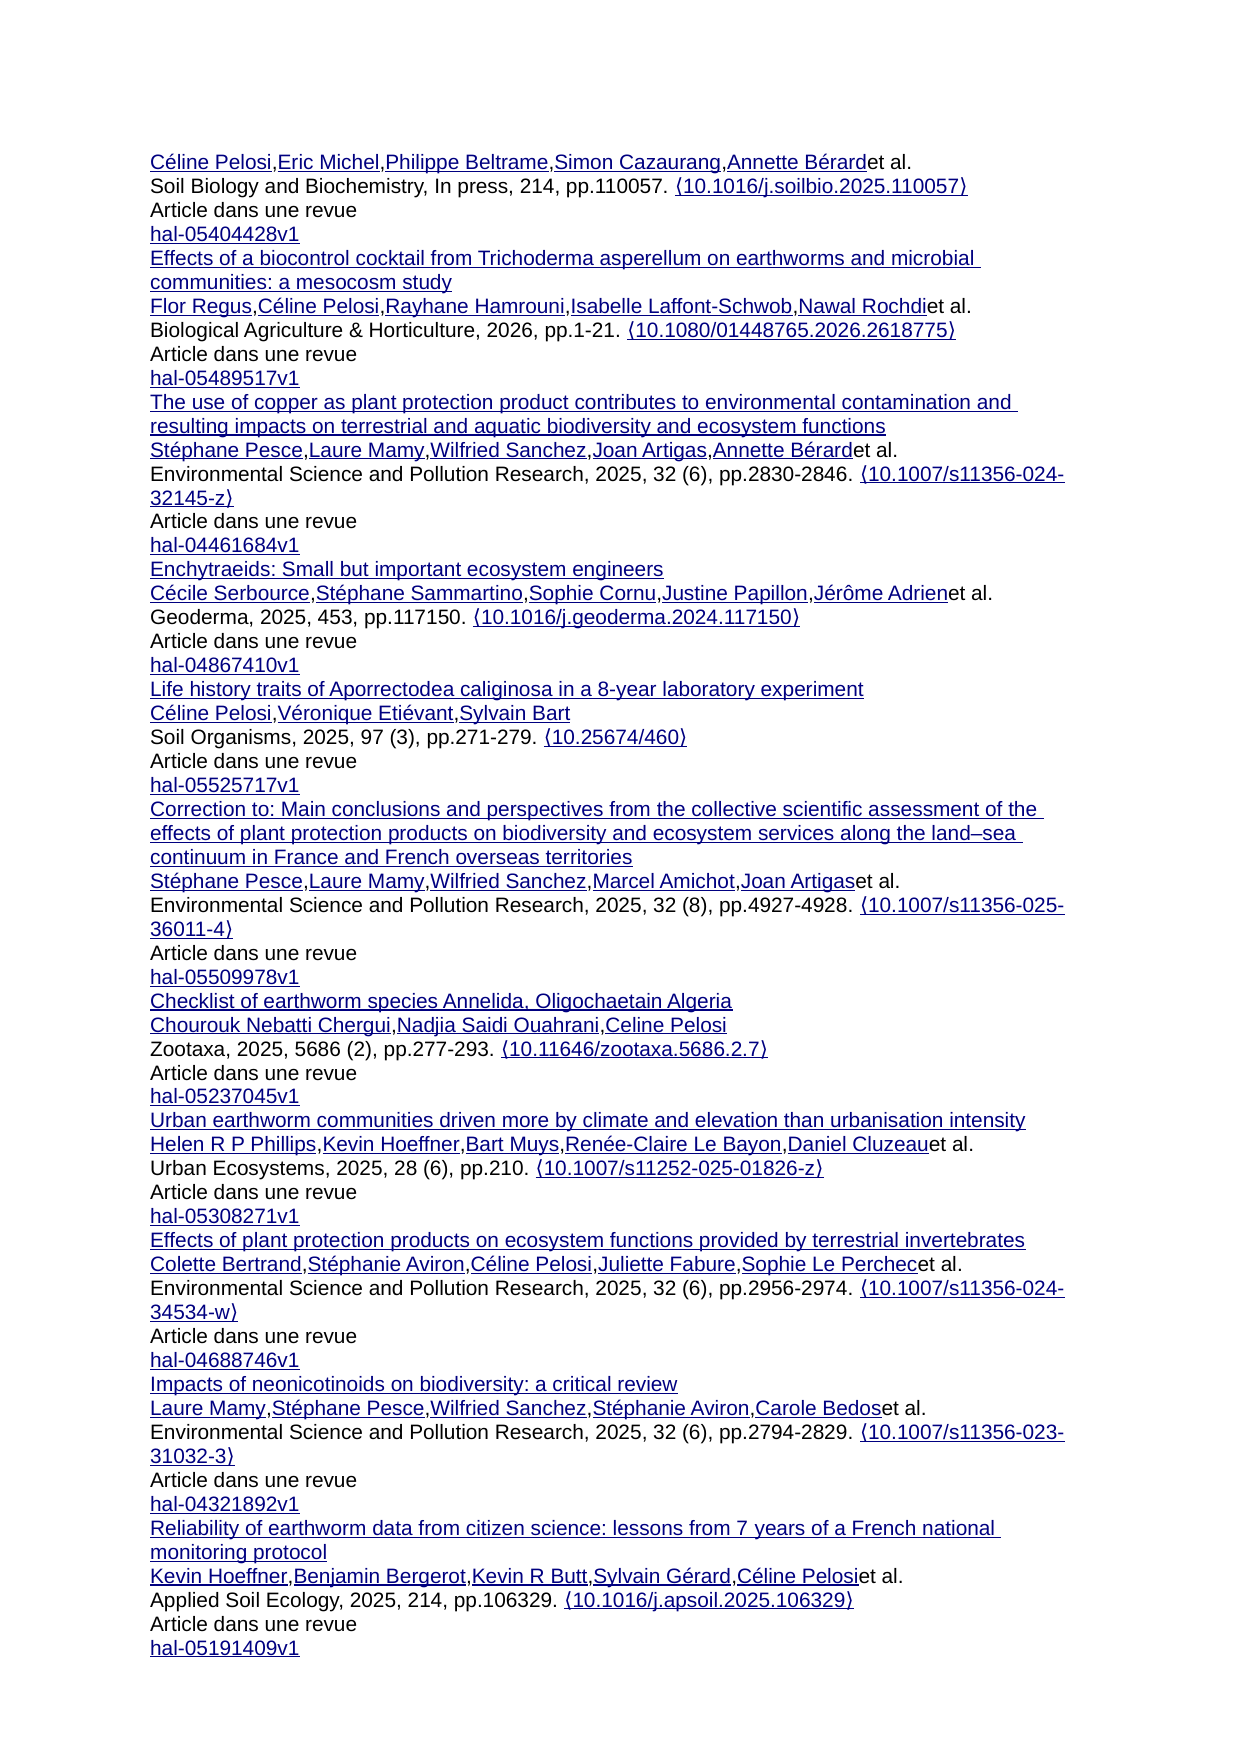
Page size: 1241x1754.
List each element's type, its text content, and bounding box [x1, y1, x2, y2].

table_cell Effects of a biocontrol cocktail from Trichoderma asperellum on earthworms and microbial communities: a mesocosm study Flor Regus,Céline Pelosi,Rayhane Hamrouni,Isabelle Laffont-Schwob,Nawal Rochdiet al. Biological Agriculture & Horticulture, 2026, pp.1-21. ⟨10.1080/01448765.2026.2618775⟩ Article dans une revue hal-05489517v1 [150, 246, 1090, 389]
table_cell Correction to: Main conclusions and perspectives from the collective scientific assessment of the effects of plant protection products on biodiversity and ecosystem services along the land–sea continuum in France and French overseas territories Stéphane Pesce,Laure Mamy,Wilfried Sanchez,Marcel Amichot,Joan Artigaset al. Environmental Science and Pollution Research, 2025, 32 (8), pp.4927-4928. ⟨10.1007/s11356-025-36011-4⟩ Article dans une revue hal-05509978v1 [150, 797, 1090, 988]
table_cell Enchytraeids: Small but important ecosystem engineers Cécile Serbource,Stéphane Sammartino,Sophie Cornu,Justine Papillon,Jérôme Adrienet al. Geoderma, 2025, 453, pp.117150. ⟨10.1016/j.geoderma.2024.117150⟩ Article dans une revue hal-04867410v1 [150, 557, 1090, 677]
table_header Céline Pelosi,Eric Michel,Philippe Beltrame,Simon Cazaurang,Annette Bérardet al. Soil Biology and Biochemistry, In press, 214, pp.110057. ⟨10.1016/j.soilbio.2025.110057⟩ Article dans une revue hal-05404428v1 [150, 150, 1090, 246]
table_cell Reliability of earthworm data from citizen science: lessons from 7 years of a French national monitoring protocol Kevin Hoeffner,Benjamin Bergerot,Kevin R Butt,Sylvain Gérard,Céline Pelosiet al. Applied Soil Ecology, 2025, 214, pp.106329. ⟨10.1016/j.apsoil.2025.106329⟩ Article dans une revue hal-05191409v1 [150, 1516, 1090, 1659]
table_cell The use of copper as plant protection product contributes to environmental contamination and resulting impacts on terrestrial and aquatic biodiversity and ecosystem functions Stéphane Pesce,Laure Mamy,Wilfried Sanchez,Joan Artigas,Annette Bérardet al. Environmental Science and Pollution Research, 2025, 32 (6), pp.2830-2846. ⟨10.1007/s11356-024-32145-z⟩ Article dans une revue hal-04461684v1 [150, 390, 1090, 557]
table_cell Impacts of neonicotinoids on biodiversity: a critical review Laure Mamy,Stéphane Pesce,Wilfried Sanchez,Stéphanie Aviron,Carole Bedoset al. Environmental Science and Pollution Research, 2025, 32 (6), pp.2794-2829. ⟨10.1007/s11356-023-31032-3⟩ Article dans une revue hal-04321892v1 [150, 1372, 1090, 1516]
table_cell Urban earthworm communities driven more by climate and elevation than urbanisation intensity Helen R P Phillips,Kevin Hoeffner,Bart Muys,Renée-Claire Le Bayon,Daniel Cluzeauet al. Urban Ecosystems, 2025, 28 (6), pp.210. ⟨10.1007/s11252-025-01826-z⟩ Article dans une revue hal-05308271v1 [150, 1108, 1090, 1228]
table_cell Checklist of earthworm species Annelida, Oligochaetain Algeria Chourouk Nebatti Chergui,Nadjia Saidi Ouahrani,Celine Pelosi Zootaxa, 2025, 5686 (2), pp.277-293. ⟨10.11646/zootaxa.5686.2.7⟩ Article dans une revue hal-05237045v1 [150, 989, 1090, 1108]
table_cell Life history traits of Aporrectodea caliginosa in a 8-year laboratory experiment Céline Pelosi,Véronique Etiévant,Sylvain Bart Soil Organisms, 2025, 97 (3), pp.271-279. ⟨10.25674/460⟩ Article dans une revue hal-05525717v1 [150, 677, 1090, 797]
table_cell Effects of plant protection products on ecosystem functions provided by terrestrial invertebrates Colette Bertrand,Stéphanie Aviron,Céline Pelosi,Juliette Fabure,Sophie Le Perchecet al. Environmental Science and Pollution Research, 2025, 32 (6), pp.2956-2974. ⟨10.1007/s11356-024-34534-w⟩ Article dans une revue hal-04688746v1 [150, 1228, 1090, 1372]
